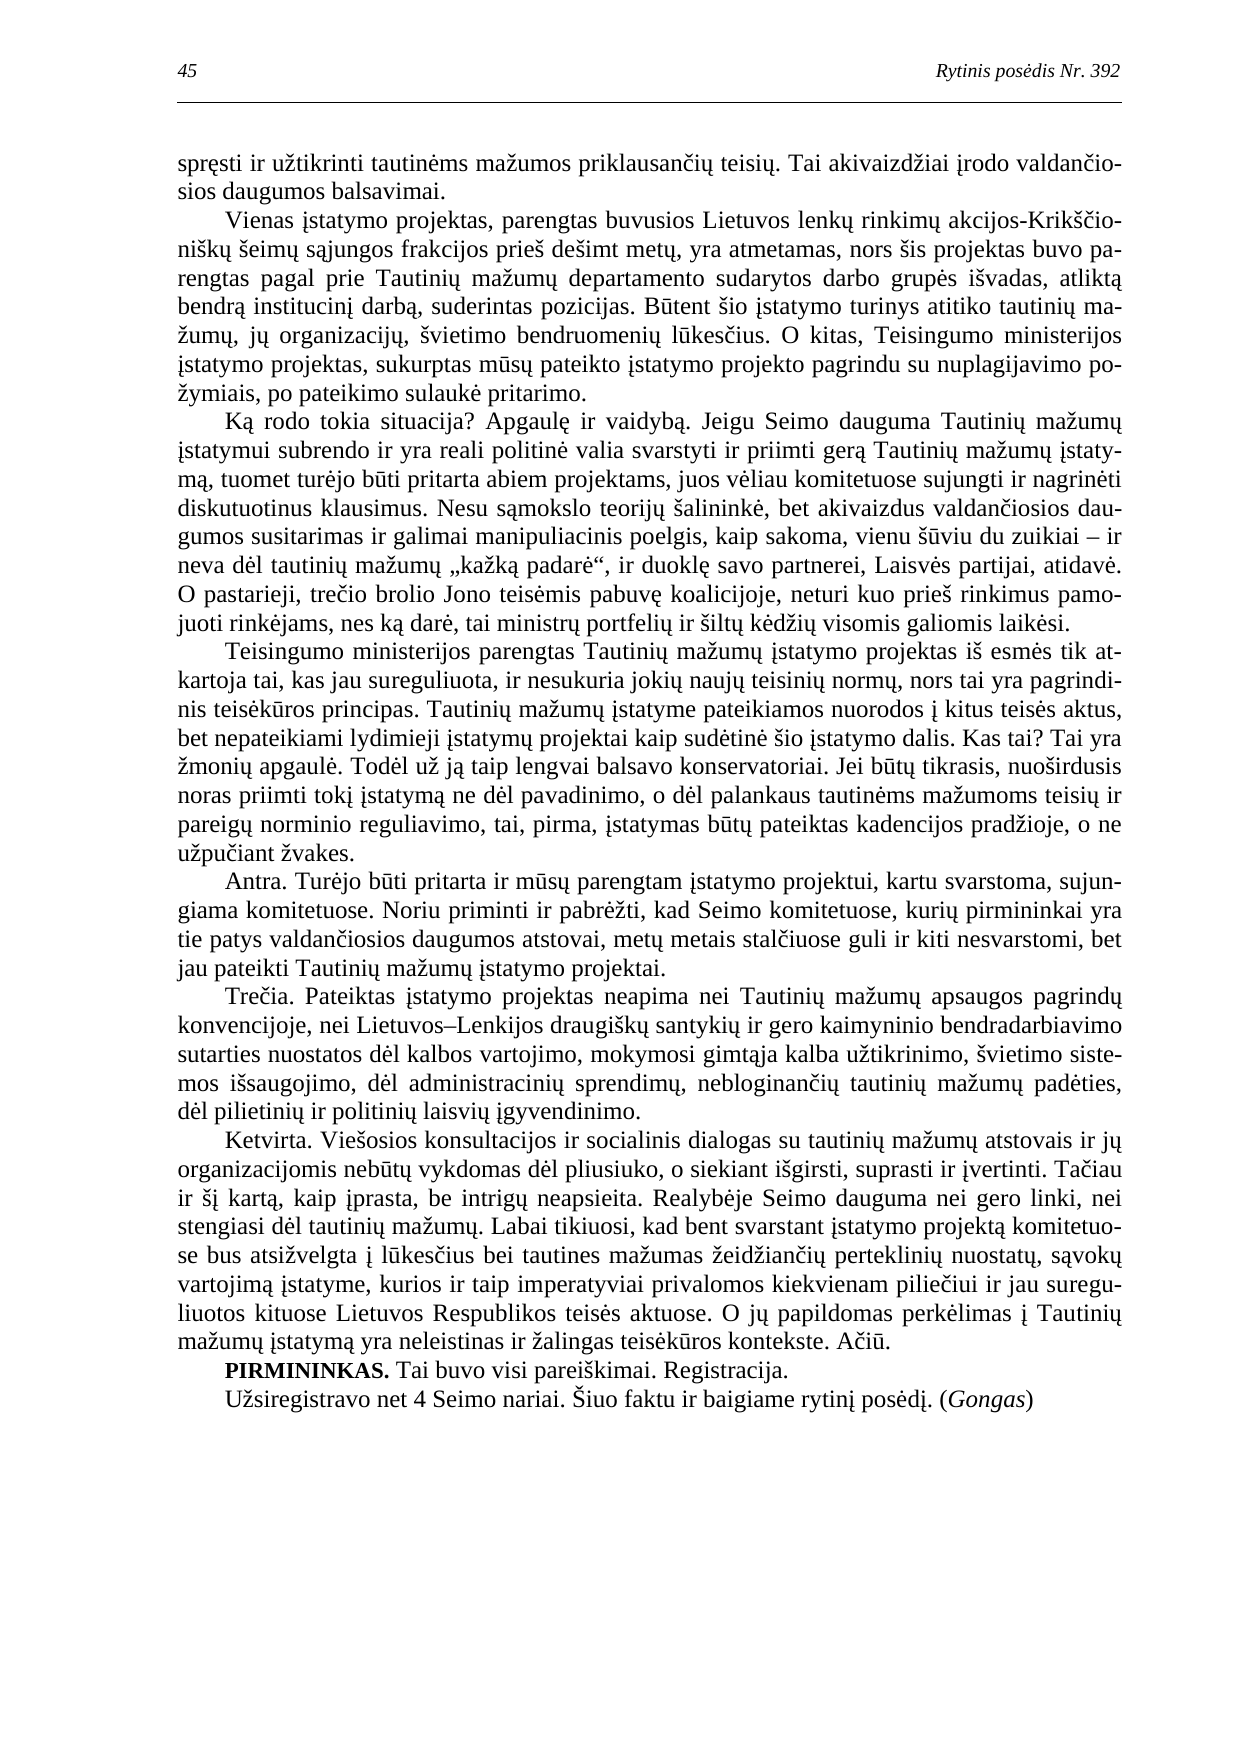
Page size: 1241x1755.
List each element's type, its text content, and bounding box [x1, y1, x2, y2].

text PIRMININKAS. Tai bu­vo vi­si pa­reiš­ki­mai. Re­gist­ra­ci­ja. [177, 1355, 1122, 1384]
text Ket­vir­ta. Vie­šo­sios kon­sul­ta­ci­jos ir so­cia­li­nis dia­lo­gas su tau­ti­nių ma­žu­mų at­sto­vais ir jų or­ga­ni­za­ci­jo­mis ne­bū­tų vyk­do­mas dėl pliu­siu­ko, o sie­kiant iš­girs­ti, su­pras­ti ir įver­tin­ti. Ta­čiau ir šį kar­tą, kaip įpras­ta, be in­tri­gų neap­si­ei­ta. Re­a­ly­bė­je Sei­mo dau­gu­ma nei ge­ro lin­ki, nei sten­gia­si dėl tau­ti­nių ma­žu­mų. La­bai ti­kiuo­si, kad bent svars­tant įsta­ty­mo pro­jek­tą ko­mi­te­tuo­se bus at­si­žvelg­ta į lū­kes­čius bei tau­ti­nes ma­žu­mas žei­džian­čių per­tek­li­nių nuo­sta­tų, są­vo­kų var­to­ji­mą įsta­ty­me, ku­rios ir taip im­pe­ra­ty­viai pri­va­lo­mos kiek­vie­nam pi­lie­čiui ir jau su­re­gu­liuo­tos ki­tuo­se Lie­tu­vos Res­pub­li­kos tei­sės ak­tuo­se. O jų pa­pil­do­mas per­kė­li­mas į Tau­ti­nių ma­žu­mų įsta­ty­mą yra ne­leis­ti­nas ir ža­lin­gas tei­sė­kū­ros kon­teks­te. Ačiū. [177, 1125, 1122, 1355]
text An­tra. Tu­rė­jo bū­ti pri­tar­ta ir mū­sų pa­reng­tam įsta­ty­mo pro­jek­tui, kar­tu svars­to­ma, su­jun­gia­ma ko­mi­te­tuo­se. No­riu pri­min­ti ir pa­brėž­ti, kad Sei­mo ko­mi­te­tuo­se, ku­rių pir­mi­nin­kai yra tie pa­tys val­dan­čio­sios dau­gu­mos at­sto­vai, me­tų me­tais stal­čiuo­se gu­li ir ki­ti ne­svars­to­mi, bet jau pa­teik­ti Tau­ti­nių ma­žu­mų įsta­ty­mo pro­jek­tai. [177, 866, 1122, 981]
text Tre­čia. Pa­teik­tas įsta­ty­mo pro­jek­tas ne­ap­ima nei Tau­ti­nių ma­žu­mų ap­sau­gos pa­grin­dų kon­ven­ci­jo­je, nei Lietuvos–Lenkijos drau­giš­kų san­ty­kių ir ge­ro kai­my­ni­nio ben­dra­dar­bia­vi­mo su­tar­ties nuo­sta­tos dėl kal­bos var­to­ji­mo, mo­ky­mo­si gim­tą­ja kal­ba už­tik­ri­ni­mo, švie­ti­mo sis­te­mos iš­sau­go­ji­mo, dėl ad­mi­nist­ra­ci­nių spren­di­mų, ne­blo­gi­nan­čių tau­ti­nių ma­žu­mų pa­dė­ties, dėl pi­lie­ti­nių ir po­li­ti­nių lais­vių įgy­ven­di­ni­mo. [177, 981, 1122, 1125]
text Vie­nas įsta­ty­mo pro­jek­tas, pa­reng­tas bu­vu­sios Lie­tu­vos len­kų rin­ki­mų ak­ci­jos-Krikš­čio­niš­kų šei­mų są­jun­gos frak­ci­jos prieš de­šimt me­tų, yra at­me­ta­mas, nors šis pro­jek­tas bu­vo pa­reng­tas pa­gal prie Tau­ti­nių ma­žu­mų de­par­ta­men­to su­da­ry­tos dar­bo gru­pės iš­va­das, at­lik­tą ben­drą ins­ti­tu­ci­nį dar­bą, su­de­rin­tas po­zi­ci­jas. Bū­tent šio įsta­ty­mo tu­ri­nys ati­ti­ko tau­ti­nių ma­žu­mų, jų or­ga­ni­za­ci­jų, švie­ti­mo ben­druo­me­nių lū­kes­čius. O ki­tas, Tei­sin­gu­mo mi­nis­te­ri­jos įsta­ty­mo pro­jek­tas, su­kurp­tas mū­sų pa­teik­to įsta­ty­mo pro­jek­to pa­grin­du su nu­pla­gi­ja­vi­mo po­žy­miais, po pa­tei­ki­mo su­lau­kė pri­ta­ri­mo. [177, 205, 1122, 406]
text Tei­sin­gu­mo mi­nis­te­ri­jos pa­reng­tas Tau­ti­nių ma­žu­mų įsta­ty­mo pro­jek­tas iš es­mės tik at­kar­to­ja tai, kas jau su­re­gu­liuo­ta, ir ne­su­ku­ria jo­kių nau­jų tei­si­nių nor­mų, nors tai yra pa­grin­di­nis tei­sė­kū­ros prin­ci­pas. Tau­ti­nių ma­žu­mų įsta­ty­me pa­tei­kia­mos nuo­ro­dos į ki­tus tei­sės ak­tus, bet ne­pa­tei­kia­mi ly­di­mie­ji įsta­ty­mų pro­jek­tai kaip su­dė­ti­nė šio įsta­ty­mo da­lis. Kas tai? Tai yra žmo­nių ap­gau­lė. To­dėl už ją taip leng­vai bal­sa­vo kon­ser­va­to­riai. Jei bū­tų tik­ra­sis, nuo­šir­du­sis no­ras pri­im­ti to­kį įsta­ty­mą ne dėl pa­va­di­ni­mo, o dėl pa­lan­kaus tau­ti­nėms ma­žu­moms tei­sių ir pa­rei­gų nor­mi­nio re­gu­lia­vi­mo, tai, pir­ma, įsta­ty­mas bū­tų pa­teik­tas ka­den­ci­jos pra­džio­je, o ne už­pu­čiant žva­kes. [177, 636, 1122, 866]
text Už­si­re­gist­ra­vo net 4 Sei­mo na­riai. Šiuo fak­tu ir bai­gia­me ry­ti­nį po­sė­dį. (Gon­gas) [177, 1384, 1122, 1413]
text Ką ro­do to­kia si­tu­a­ci­ja? Ap­gau­lę ir vai­dy­bą. Jei­gu Sei­mo dau­gu­ma Tau­ti­nių ma­žu­mų įsta­ty­mui su­bren­do ir yra re­a­li po­li­ti­nė va­lia svars­ty­ti ir pri­im­ti ge­rą Tau­ti­nių ma­žu­mų įsta­ty­mą, tuo­met tu­rė­jo bū­ti pri­tar­ta abiem pro­jek­tams, juos vė­liau ko­mi­te­tuo­se su­jung­ti ir nag­ri­nė­ti dis­ku­tuo­ti­nus klau­si­mus. Ne­su są­moks­lo te­ori­jų ša­li­nin­kė, bet aki­vaiz­dus val­dan­čio­sios dau­gu­mos su­si­ta­ri­mas ir ga­li­mai ma­ni­pu­lia­ci­nis po­el­gis, kaip sa­ko­ma, vie­nu šū­viu du zui­kiai – ir ne­va dėl tau­ti­nių ma­žu­mų „kaž­ką pa­da­rė“, ir duok­lę sa­vo part­ne­rei, Lais­vės par­ti­jai, ati­da­vė. O pas­ta­rie­ji, tre­čio bro­lio Jo­no tei­sė­mis pa­bu­vę ko­a­li­ci­jo­je, ne­tu­ri kuo prieš rin­ki­mus pa­mo­juo­ti rin­kė­jams, nes ką da­rė, tai mi­nist­rų port­fe­lių ir šil­tų kė­džių vi­so­mis ga­lio­mis lai­kė­si. [177, 406, 1122, 636]
text spręs­ti ir už­tik­rin­ti tau­ti­nėms ma­žu­mos pri­klau­san­čių tei­sių. Tai aki­vaiz­džiai įro­do val­dan­čio­sios dau­gu­mos bal­sa­vi­mai. [177, 148, 1122, 205]
